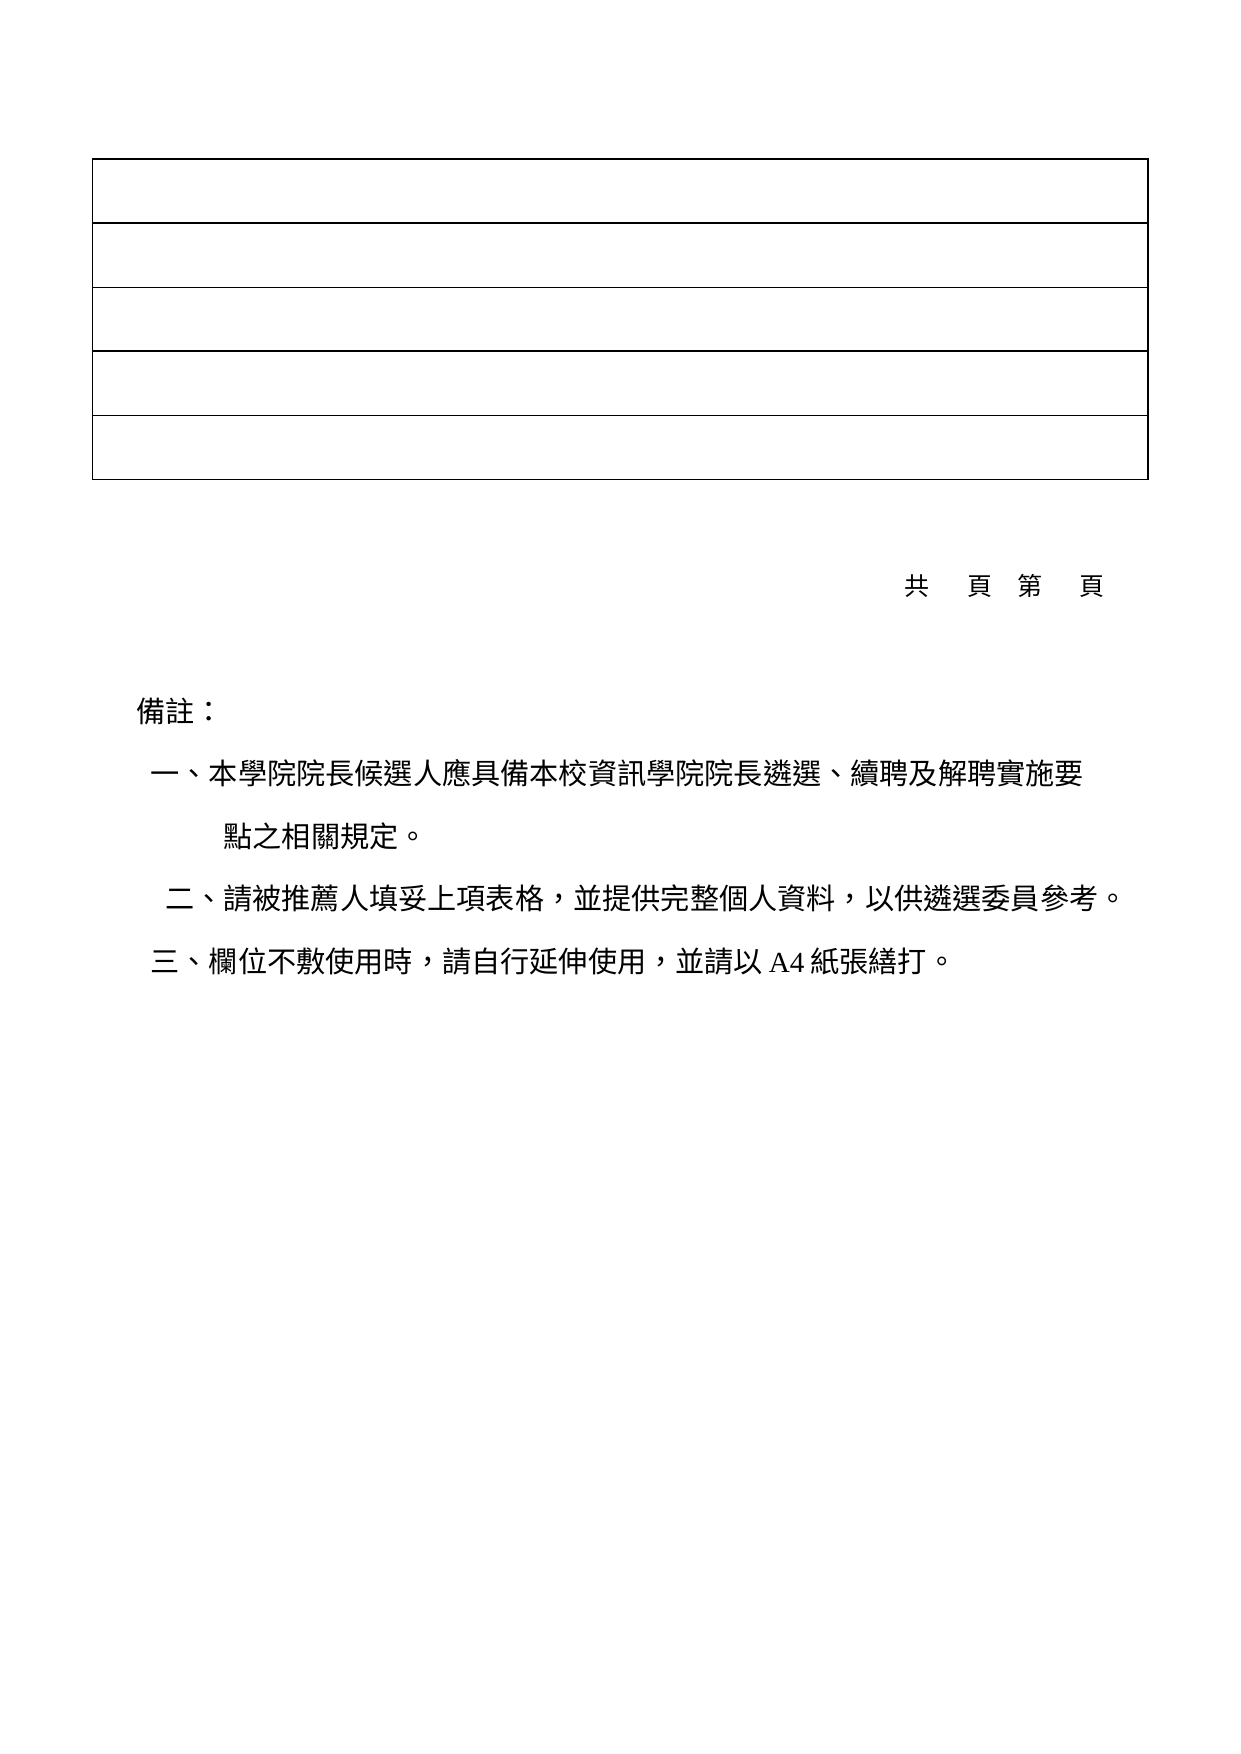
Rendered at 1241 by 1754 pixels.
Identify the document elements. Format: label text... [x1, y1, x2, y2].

table_cell [93, 288, 1147, 350]
text 二、請被推薦人填妥上項表格，並提供完整個人資料，以供遴選委員參考。 [165, 855, 1104, 918]
text 備註： [136, 668, 1104, 730]
table_cell [93, 416, 1147, 478]
table_cell [93, 352, 1147, 414]
text 三、欄位不敷使用時，請自行延伸使用，並請以A4紙張繕打。 [136, 918, 1104, 980]
text 共 頁 第 頁 [136, 543, 1104, 605]
table_cell [93, 224, 1147, 286]
text 一、本學院院長候選人應具備本校資訊學院院長遴選、續聘及解聘實施要點之相關規定。 [136, 730, 1104, 855]
table_cell [93, 160, 1147, 222]
